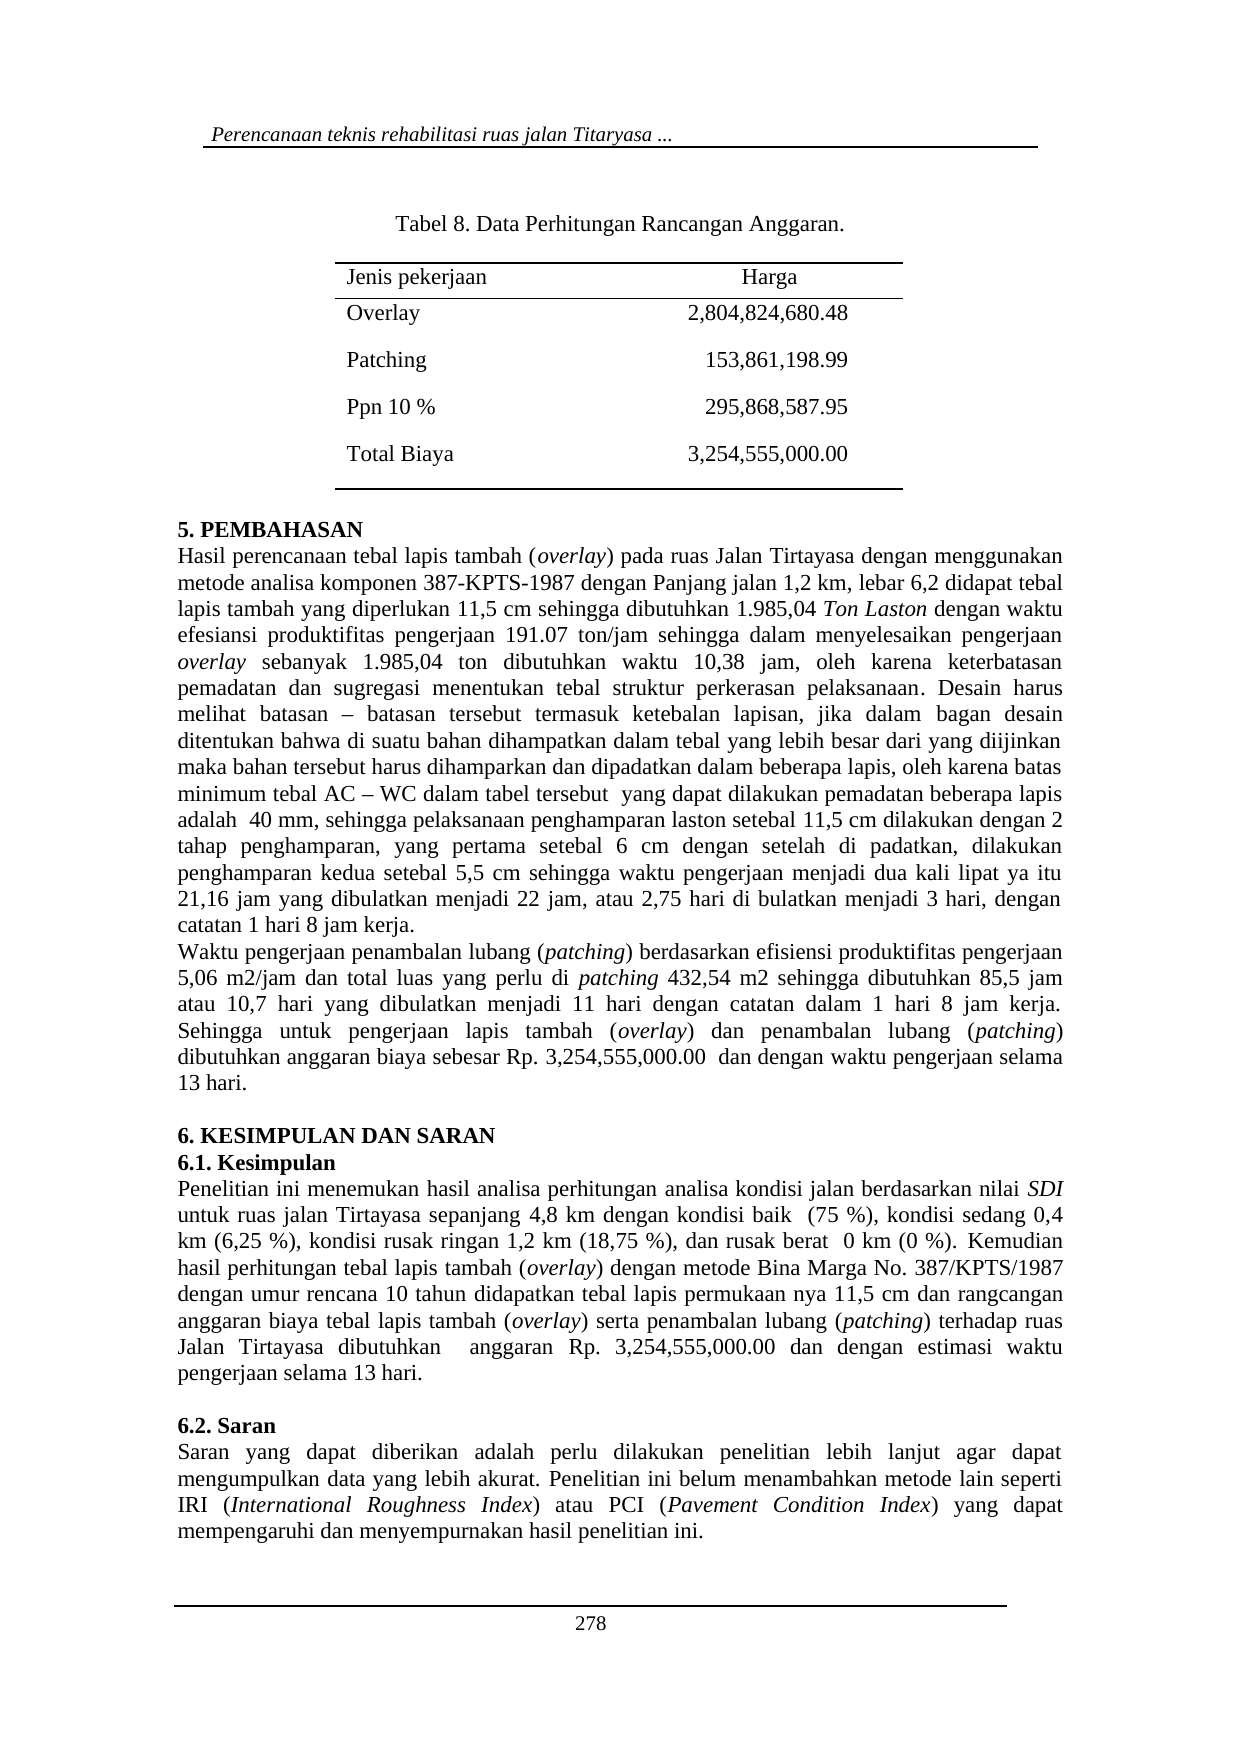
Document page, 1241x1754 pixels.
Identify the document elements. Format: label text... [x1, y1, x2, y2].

text Penelitian ini menemukan hasil analisa perhitungan analisa kondisi jalan berdasarkan nilai SDI untuk ruas jalan Tirtayasa sepanjang 4,8 km dengan kondisi baik (75 %), kondisi sedang 0,4 km (6,25 %), kondisi rusak ringan 1,2 km (18,75 %), dan rusak berat 0 km (0 %). Kemudian hasil perhitungan tebal lapis tambah (overlay) dengan metode Bina Marga No. 387/KPTS/1987 dengan umur rencana 10 tahun didapatkan tebal lapis permukaan nya 11,5 cm dan rangcangan anggaran biaya tebal lapis tambah (overlay) serta penambalan lubang (patching) terhadap ruas Jalan Tirtayasa dibutuhkan anggaran Rp. 3,254,555,000.00 dan dengan estimasi waktu pengerjaan selama 13 hari. [177, 1175, 1063, 1386]
table_cell Total Biaya [335, 440, 636, 488]
table_header Harga [636, 264, 902, 298]
table_cell 153,861,198.99 [636, 346, 902, 393]
text 5. PEMBAHASAN [177, 516, 1063, 542]
text Saran yang dapat diberikan adalah perlu dilakukan penelitian lebih lanjut agar dapat mengumpulkan data yang lebih akurat. Penelitian ini belum menambahkan metode lain seperti IRI (International Roughness Index) atau PCI (Pavement Condition Index) yang dapat mempengaruhi dan menyempurnakan hasil penelitian ini. [177, 1438, 1063, 1544]
text 6.1. Kesimpulan [177, 1148, 1063, 1175]
table_header Jenis pekerjaan [335, 264, 636, 298]
text 6.2. Saran [177, 1412, 1063, 1438]
text Tabel 8. Data Perhitungan Rancangan Anggaran. [177, 209, 1063, 236]
table_cell 2,804,824,680.48 [636, 299, 902, 346]
table_cell Patching [335, 346, 636, 393]
table_cell Ppn 10 % [335, 393, 636, 440]
table_cell Overlay [335, 299, 636, 346]
table_cell 3,254,555,000.00 [636, 440, 902, 488]
text Waktu pengerjaan penambalan lubang (patching) berdasarkan efisiensi produktifitas pengerjaan 5,06 m2/jam dan total luas yang perlu di patching 432,54 m2 sehingga dibutuhkan 85,5 jam atau 10,7 hari yang dibulatkan menjadi 11 hari dengan catatan dalam 1 hari 8 jam kerja. Sehingga untuk pengerjaan lapis tambah (overlay) dan penambalan lubang (patching) dibutuhkan anggaran biaya sebesar Rp. 3,254,555,000.00 dan dengan waktu pengerjaan selama 13 hari. [177, 938, 1063, 1096]
text Hasil perencanaan tebal lapis tambah (overlay) pada ruas Jalan Tirtayasa dengan menggunakan metode analisa komponen 387-KPTS-1987 dengan Panjang jalan 1,2 km, lebar 6,2 didapat tebal lapis tambah yang diperlukan 11,5 cm sehingga dibutuhkan 1.985,04 Ton Laston dengan waktu efesiansi produktifitas pengerjaan 191.07 ton/jam sehingga dalam menyelesaikan pengerjaan overlay sebanyak 1.985,04 ton dibutuhkan waktu 10,38 jam, oleh karena keterbatasan pemadatan dan sugregasi menentukan tebal struktur perkerasan pelaksanaan. Desain harus melihat batasan – batasan tersebut termasuk ketebalan lapisan, jika dalam bagan desain ditentukan bahwa di suatu bahan dihampatkan dalam tebal yang lebih besar dari yang diijinkan maka bahan tersebut harus dihamparkan dan dipadatkan dalam beberapa lapis, oleh karena batas minimum tebal AC – WC dalam tabel tersebut yang dapat dilakukan pemadatan beberapa lapis adalah 40 mm, sehingga pelaksanaan penghamparan laston setebal 11,5 cm dilakukan dengan 2 tahap penghamparan, yang pertama setebal 6 cm dengan setelah di padatkan, dilakukan penghamparan kedua setebal 5,5 cm sehingga waktu pengerjaan menjadi dua kali lipat ya itu 21,16 jam yang dibulatkan menjadi 22 jam, atau 2,75 hari di bulatkan menjadi 3 hari, dengan catatan 1 hari 8 jam kerja. [177, 542, 1063, 938]
text 6. KESIMPULAN DAN SARAN [177, 1122, 1063, 1148]
table_cell 295,868,587.95 [636, 393, 902, 440]
